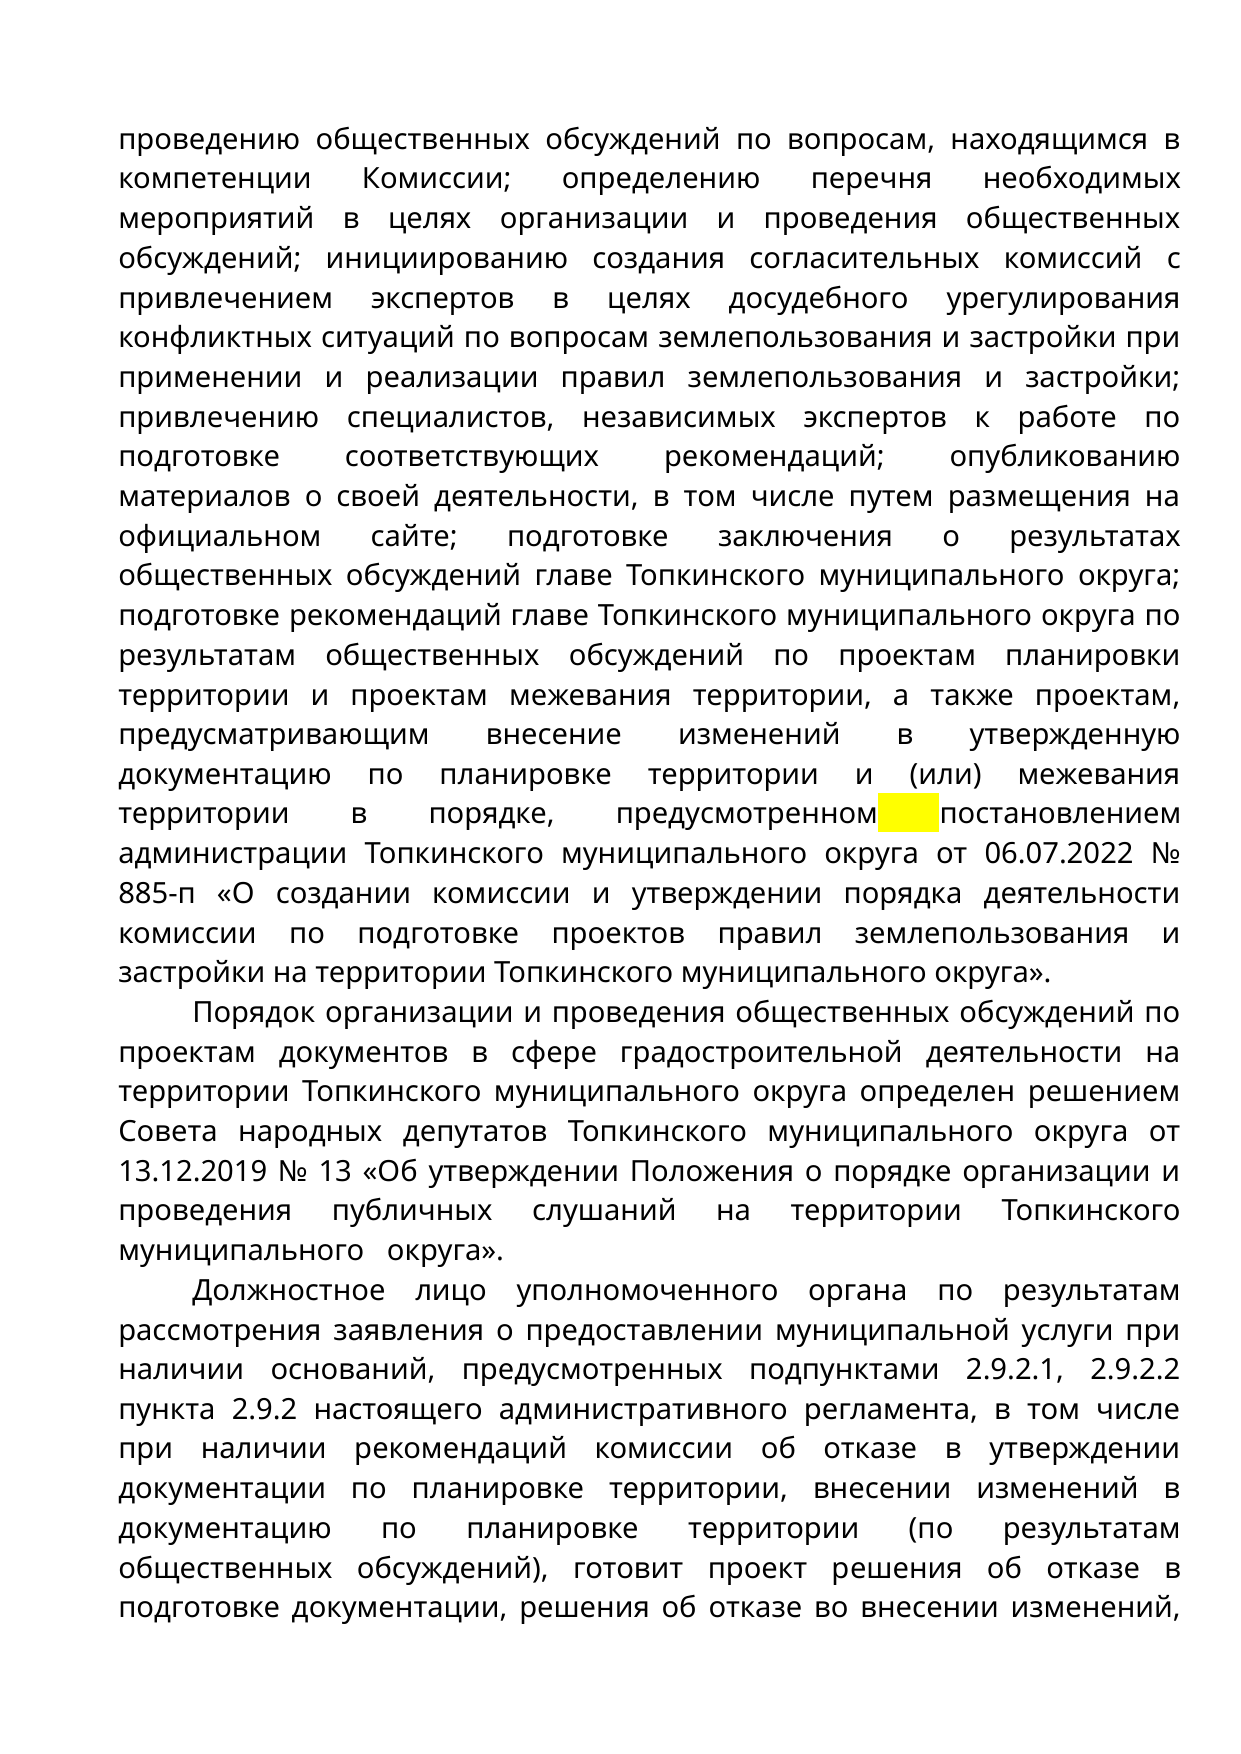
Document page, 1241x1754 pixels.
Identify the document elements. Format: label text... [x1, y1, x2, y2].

text проведению общественных обсуждений по вопросам, находящимся в компетенции Комиссии; определению перечня необходимых мероприятий в целях организации и проведения общественных обсуждений; инициированию создания согласительных комиссий с привлечением экспертов в целях досудебного урегулирования конфликтных ситуаций по вопросам землепользования и застройки при применении и реализации правил землепользования и застройки; привлечению специалистов, независимых экспертов к работе по подготовке соответствующих рекомендаций; опубликованию материалов о своей деятельности, в том числе путем размещения на официальном сайте; подготовке заключения о результатах общественных обсуждений главе Топкинского муниципального округа; подготовке рекомендаций главе Топкинского муниципального округа по результатам общественных обсуждений по проектам планировки территории и проектам межевания территории, а также проектам, предусматривающим внесение изменений в утвержденную документацию по планировке территории и (или) межевания территории в порядке, предусмотренном постановлением администрации Топкинского муниципального округа от 06.07.2022 № 885-п «О создании комиссии и утверждении порядка деятельности комиссии по подготовке проектов правил землепользования и застройки на территории Топкинского муниципального округа». [118, 118, 1181, 991]
text Должностное лицо уполномоченного органа по результатам рассмотрения заявления о предоставлении муниципальной услуги при наличии оснований, предусмотренных подпунктами 2.9.2.1, 2.9.2.2 пункта 2.9.2 настоящего административного регламента, в том числе при наличии рекомендаций комиссии об отказе в утверждении документации по планировке территории, внесении изменений в документацию по планировке территории (по результатам общественных обсуждений), готовит проект решения об отказе в подготовке документации, решения об отказе во внесении изменений, [118, 1269, 1181, 1626]
text Порядок организации и проведения общественных обсуждений по проектам документов в сфере градостроительной деятельности на территории Топкинского муниципального округа определен решением Совета народных депутатов Топкинского муниципального округа от 13.12.2019 № 13 «Об утверждении Положения о порядке организации и проведения публичных слушаний на территории Топкинского муниципального округа». [118, 991, 1181, 1269]
